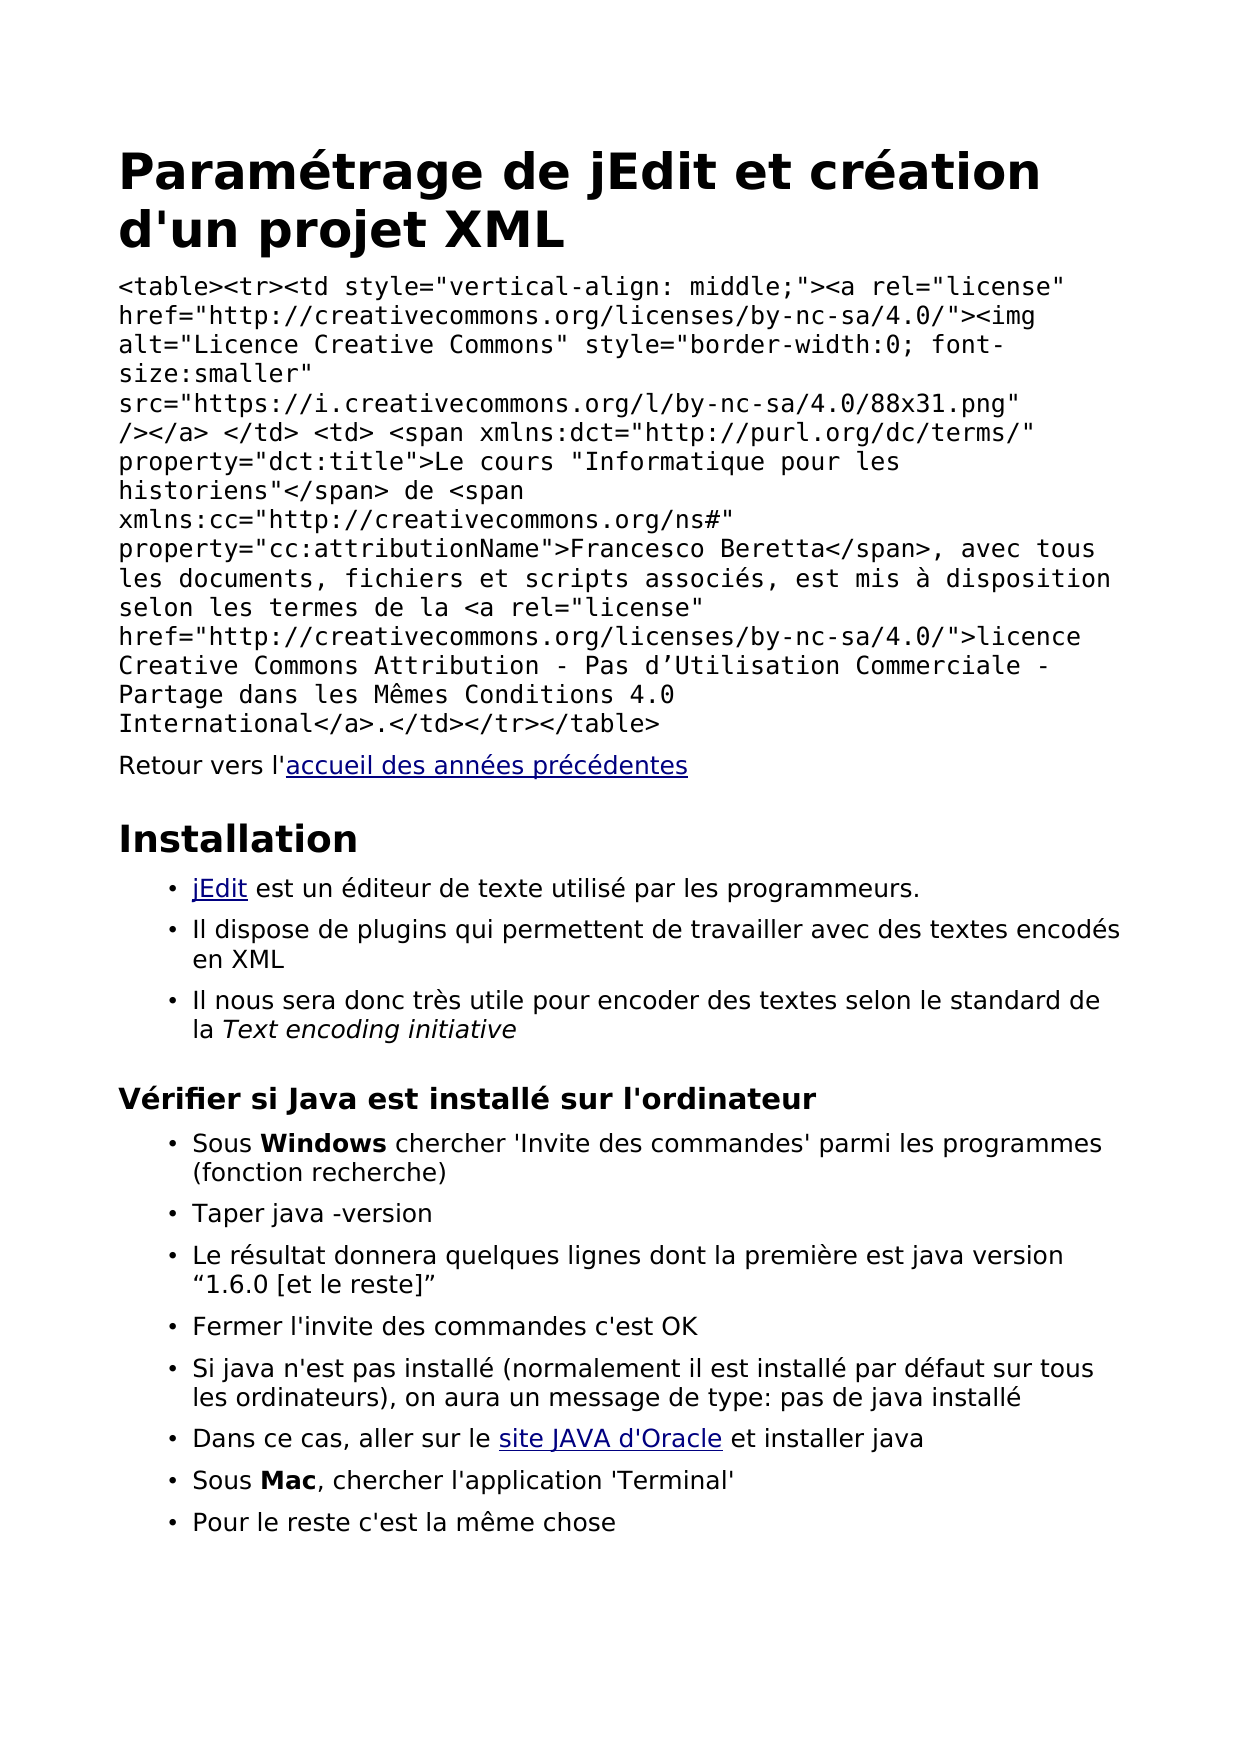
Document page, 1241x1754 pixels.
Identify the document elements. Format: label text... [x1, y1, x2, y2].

list Le résultat donnera quelques lignes dont la première est java version “1.6.0 [et le reste]” [177, 1241, 1122, 1300]
subtitle Paramétrage de jEdit et création d'un projet XML [118, 143, 1122, 259]
text Retour vers l'accueil des années précédentes [118, 751, 1122, 780]
list Pour le reste c'est la même chose [177, 1508, 1122, 1537]
list Sous Mac, chercher l'application 'Terminal' [177, 1466, 1122, 1496]
list Si java n'est pas installé (normalement il est installé par défaut sur tous les ordinateurs), on aura un message de type: pas de java installé [177, 1354, 1122, 1412]
text <table><tr><td style="vertical-align: middle;"><a rel="license" href="http://creativecommons.org/licenses/by-nc-sa/4.0/"><img alt="Licence Creative Commons" style="border-width:0; font-size:smaller" src="https://i.creativecommons.org/l/by-nc-sa/4.0/88x31.png" /></a> </td> <td> <span xmlns:dct="http://purl.org/dc/terms/" property="dct:title">Le cours "Informatique pour les historiens"</span> de <span xmlns:cc="http://creativecommons.org/ns#" property="cc:attributionName">Francesco Beretta</span>, avec tous les documents, fichiers et scripts associés, est mis à disposition selon les termes de la <a rel="license" href="http://creativecommons.org/licenses/by-nc-sa/4.0/">licence Creative Commons Attribution - Pas d’Utilisation Commerciale - Partage dans les Mêmes Conditions 4.0 International</a>.</td></tr></table> [118, 272, 1122, 739]
list Dans ce cas, aller sur le site JAVA d'Oracle et installer java [177, 1425, 1122, 1454]
list Taper java -version [177, 1200, 1122, 1229]
subtitle Vérifier si Java est installé sur l'ordinateur [118, 1082, 1122, 1116]
list Fermer l'invite des commandes c'est OK [177, 1312, 1122, 1341]
subtitle Installation [118, 818, 1122, 862]
list Sous Windows chercher 'Invite des commandes' parmi les programmes (fonction recherche) [177, 1129, 1122, 1187]
list Il nous sera donc très utile pour encoder des textes selon le standard de la Text encoding initiative [177, 987, 1122, 1045]
list Il dispose de plugins qui permettent de travailler avec des textes encodés en XML [177, 916, 1122, 974]
list jEdit est un éditeur de texte utilisé par les programmeurs. [177, 874, 1122, 903]
